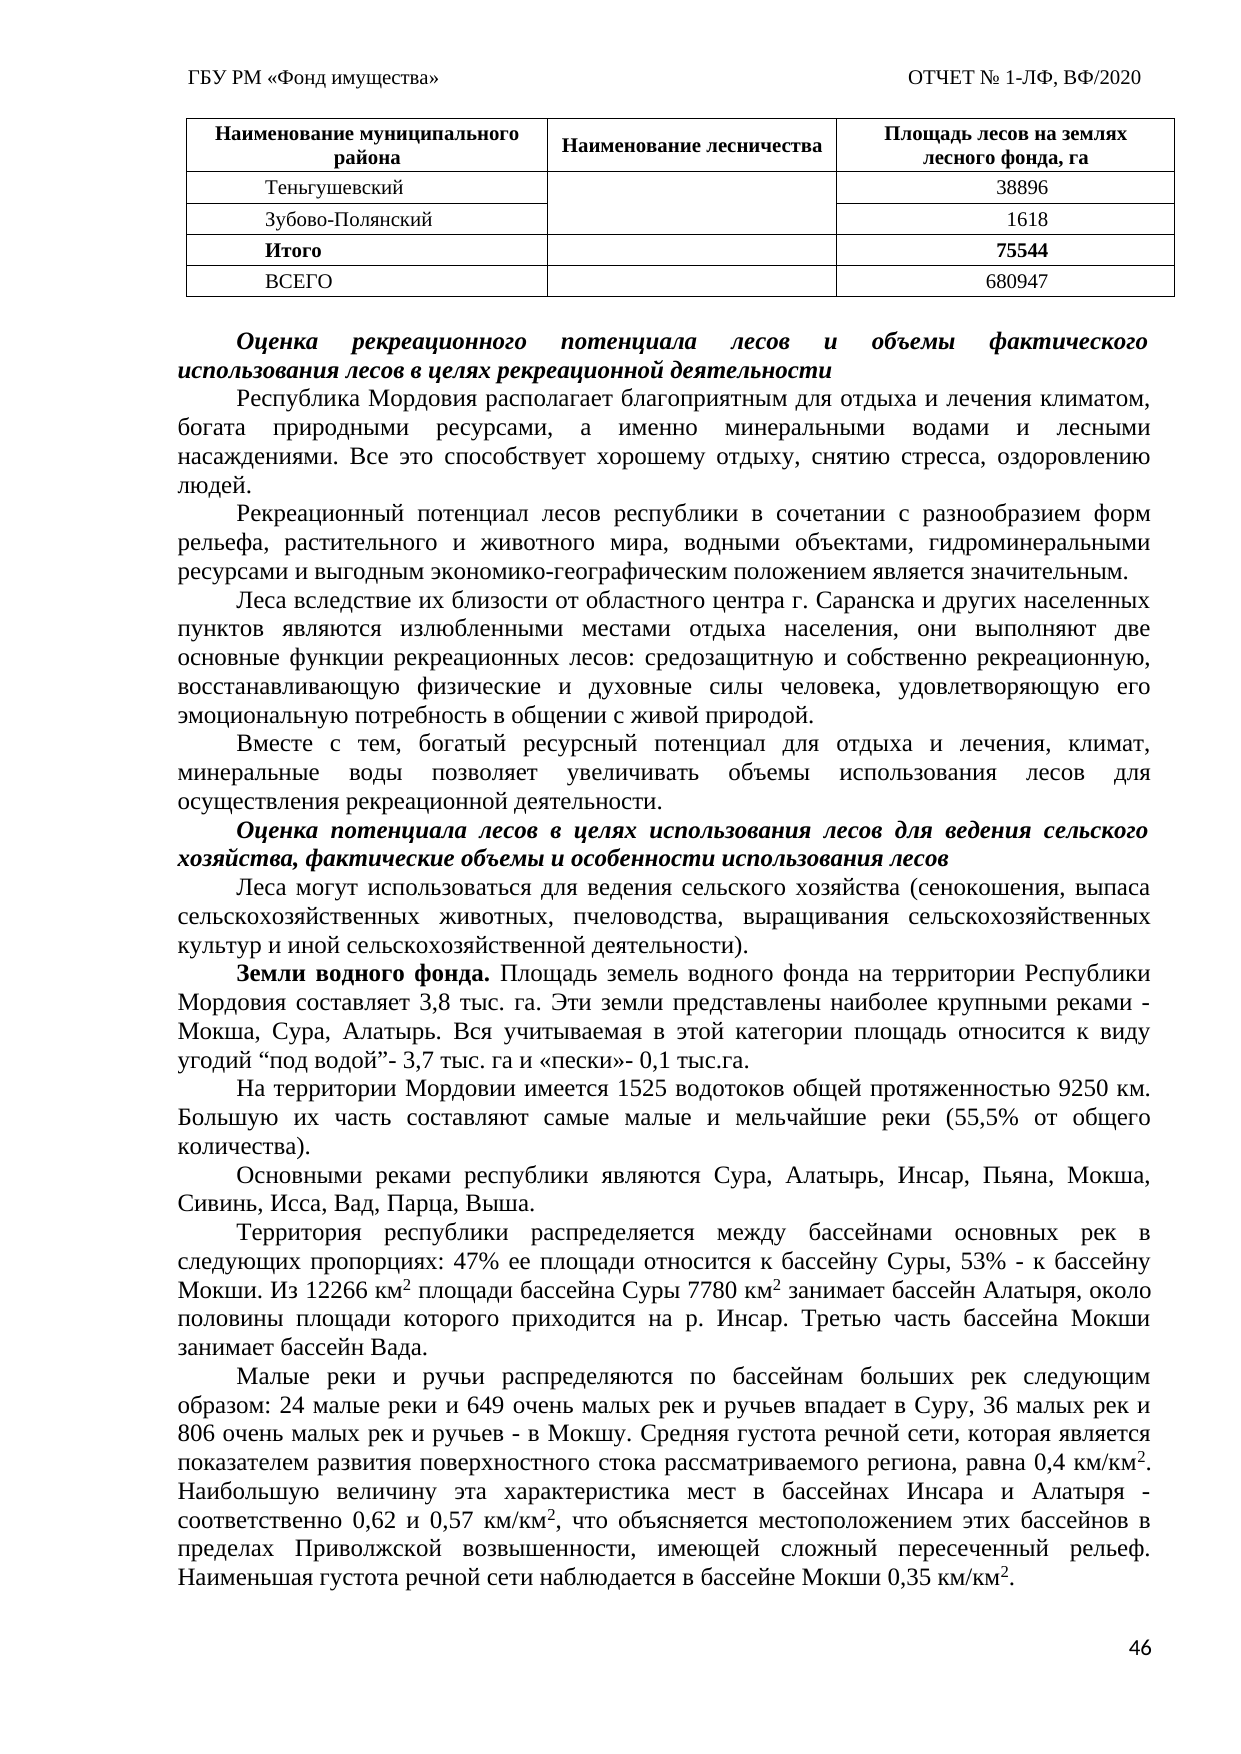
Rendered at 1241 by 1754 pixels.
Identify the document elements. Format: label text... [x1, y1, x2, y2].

table_cell 38896 [837, 172, 1174, 202]
table_cell [548, 266, 836, 296]
text На территории Мордовии имеется 1525 водотоков общей протяженностью 9250 км. Большую их часть составляют самые малые и мельчайшие реки (55,5% от общего количества). [177, 1073, 1152, 1160]
text Леса могут использоваться для ведения сельского хозяйства (сенокошения, выпаса сельскохозяйственных животных, пчеловодства, выращивания сельскохозяйственных культур и иной сельскохозяйственной деятельности). [177, 872, 1152, 958]
table_cell ВСЕГО [187, 266, 547, 296]
table_header Наименование муниципального района [187, 119, 547, 171]
text Леса вследствие их близости от областного центра г. Саранска и других населенных пунктов являются излюбленными местами отдыха населения, они выполняют две основные функции рекреационных лесов: средозащитную и собственно рекреационную, восстанавливающую физические и духовные силы человека, удовлетворяющую его эмоциональную потребность в общении с живой природой. [177, 585, 1152, 728]
text Территория республики распределяется между бассейнами основных рек в следующих пропорциях: 47% ее площади относится к бассейну Суры, 53% - к бассейну Мокши. Из 12266 км2 площади бассейна Суры 7780 км2 занимает бассейн Алатыря, около половины площади которого приходится на р. Инсар. Третью часть бассейна Мокши занимает бассейн Вада. [177, 1217, 1152, 1361]
text Основными реками республики являются Сура, Алатырь, Инсар, Пьяна, Мокша, Сивинь, Исса, Вад, Парца, Выша. [177, 1160, 1152, 1217]
text Малые реки и ручьи распределяются по бассейнам больших рек следующим образом: 24 малые реки и 649 очень малых рек и ручьев впадает в Суру, 36 малых рек и 806 очень малых рек и ручьев - в Мокшу. Средняя густота речной сети, которая является показателем развития поверхностного стока рассматриваемого региона, равна 0,4 км/км2. Наибольшую величину эта характеристика мест в бассейнах Инсара и Алатыря - соответственно 0,62 и 0,57 км/км2, что объясняется местоположением этих бассейнов в пределах Приволжской возвышенности, имеющей сложный пересеченный рельеф. Наименьшая густота речной сети наблюдается в бассейне Мокши 0,35 км/км2. [177, 1361, 1152, 1591]
table_header Площадь лесов на землях лесного фонда, га [837, 119, 1174, 171]
table_cell 680947 [837, 266, 1174, 296]
text Оценка потенциала лесов в целях использования лесов для ведения сельского хозяйства, фактические объемы и особенности использования лесов [177, 815, 1152, 872]
text Оценка рекреационного потенциала лесов и объемы фактического использования лесов в целях рекреационной деятельности [177, 326, 1152, 383]
text Рекреационный потенциал лесов республики в сочетании с разнообразием форм рельефа, растительного и животного мира, водными объектами, гидроминеральными ресурсами и выгодным экономико-географическим положением является значительным. [177, 498, 1152, 585]
text Земли водного фонда. Площадь земель водного фонда на территории Республики Мордовия составляет 3,8 тыс. га. Эти земли представлены наиболее крупными реками - Мокша, Сура, Алатырь. Вся учитываемая в этой категории площадь относится к виду угодий “под водой”- 3,7 тыс. га и «пески»- 0,1 тыс.га. [177, 958, 1152, 1073]
table_cell [548, 235, 836, 265]
table_cell Итого [187, 235, 547, 265]
text Республика Мордовия располагает благоприятным для отдыха и лечения климатом, богата природными ресурсами, а именно минеральными водами и лесными насаждениями. Все это способствует хорошему отдыху, снятию стресса, оздоровлению людей. [177, 383, 1152, 498]
table_header Наименование лесничества [548, 119, 836, 171]
table_cell Теньгушевский [187, 172, 547, 202]
table_cell Зубово-Полянский [187, 204, 547, 234]
table_cell [548, 172, 836, 234]
text Вместе с тем, богатый ресурсный потенциал для отдыха и лечения, климат, минеральные воды позволяет увеличивать объемы использования лесов для осуществления рекреационной деятельности. [177, 728, 1152, 815]
table_cell 75544 [837, 235, 1174, 265]
table_cell 1618 [837, 204, 1174, 234]
